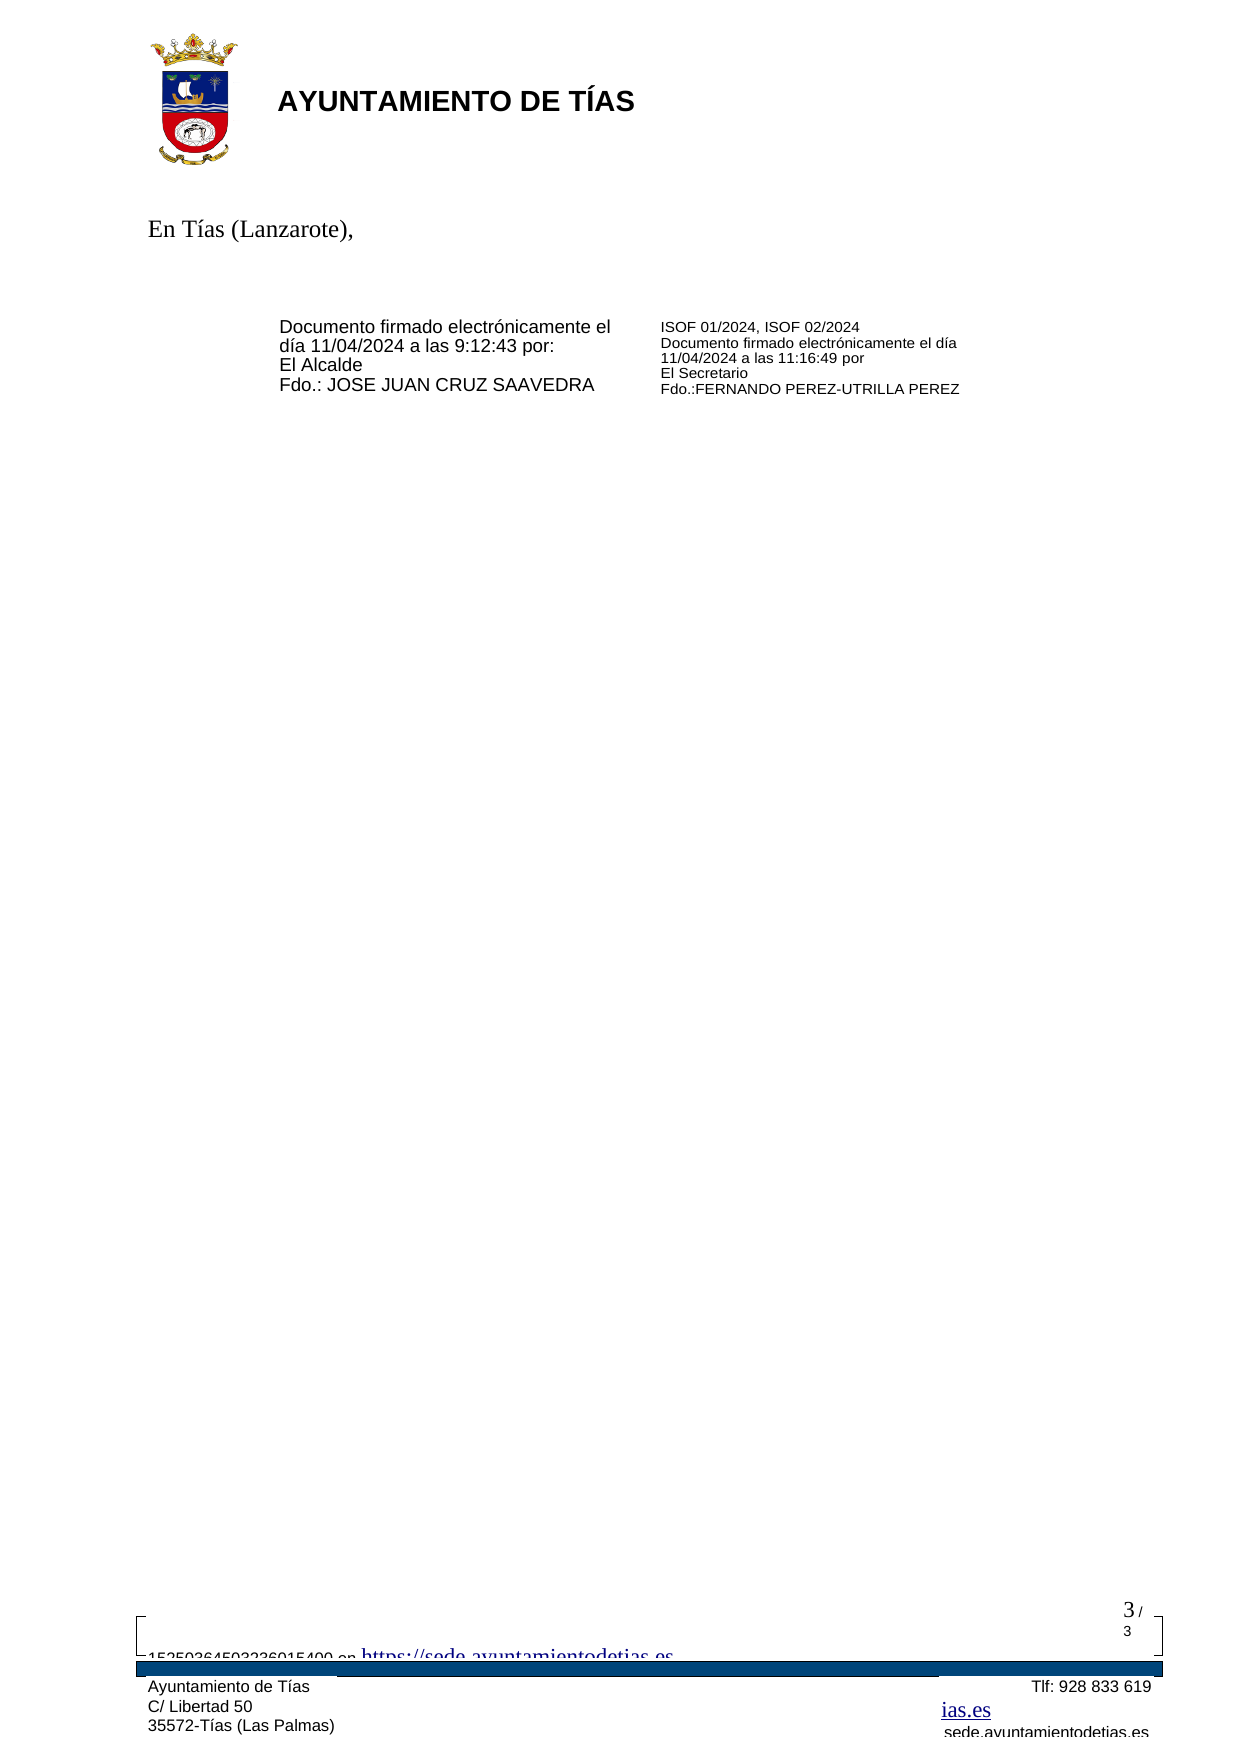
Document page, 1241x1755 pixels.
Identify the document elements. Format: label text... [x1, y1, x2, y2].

text El Secretario [660, 367, 1163, 381]
text Documento firmado electrónicamente el día 11/04/2024 a las 11:16:49 por [660, 337, 1027, 367]
text Documento firmado electrónicamente el día 11/04/2024 a las 9:12:43 por: [279, 318, 617, 356]
text En Tías (Lanzarote), [148, 214, 1163, 243]
text Fdo.:FERNANDO PEREZ-UTRILLA PEREZ [660, 381, 1163, 397]
text Fdo.: JOSE JUAN CRUZ SAAVEDRA [279, 375, 617, 395]
text ISOF 01/2024, ISOF 02/2024 [660, 320, 1163, 336]
text El Alcalde [279, 356, 617, 375]
